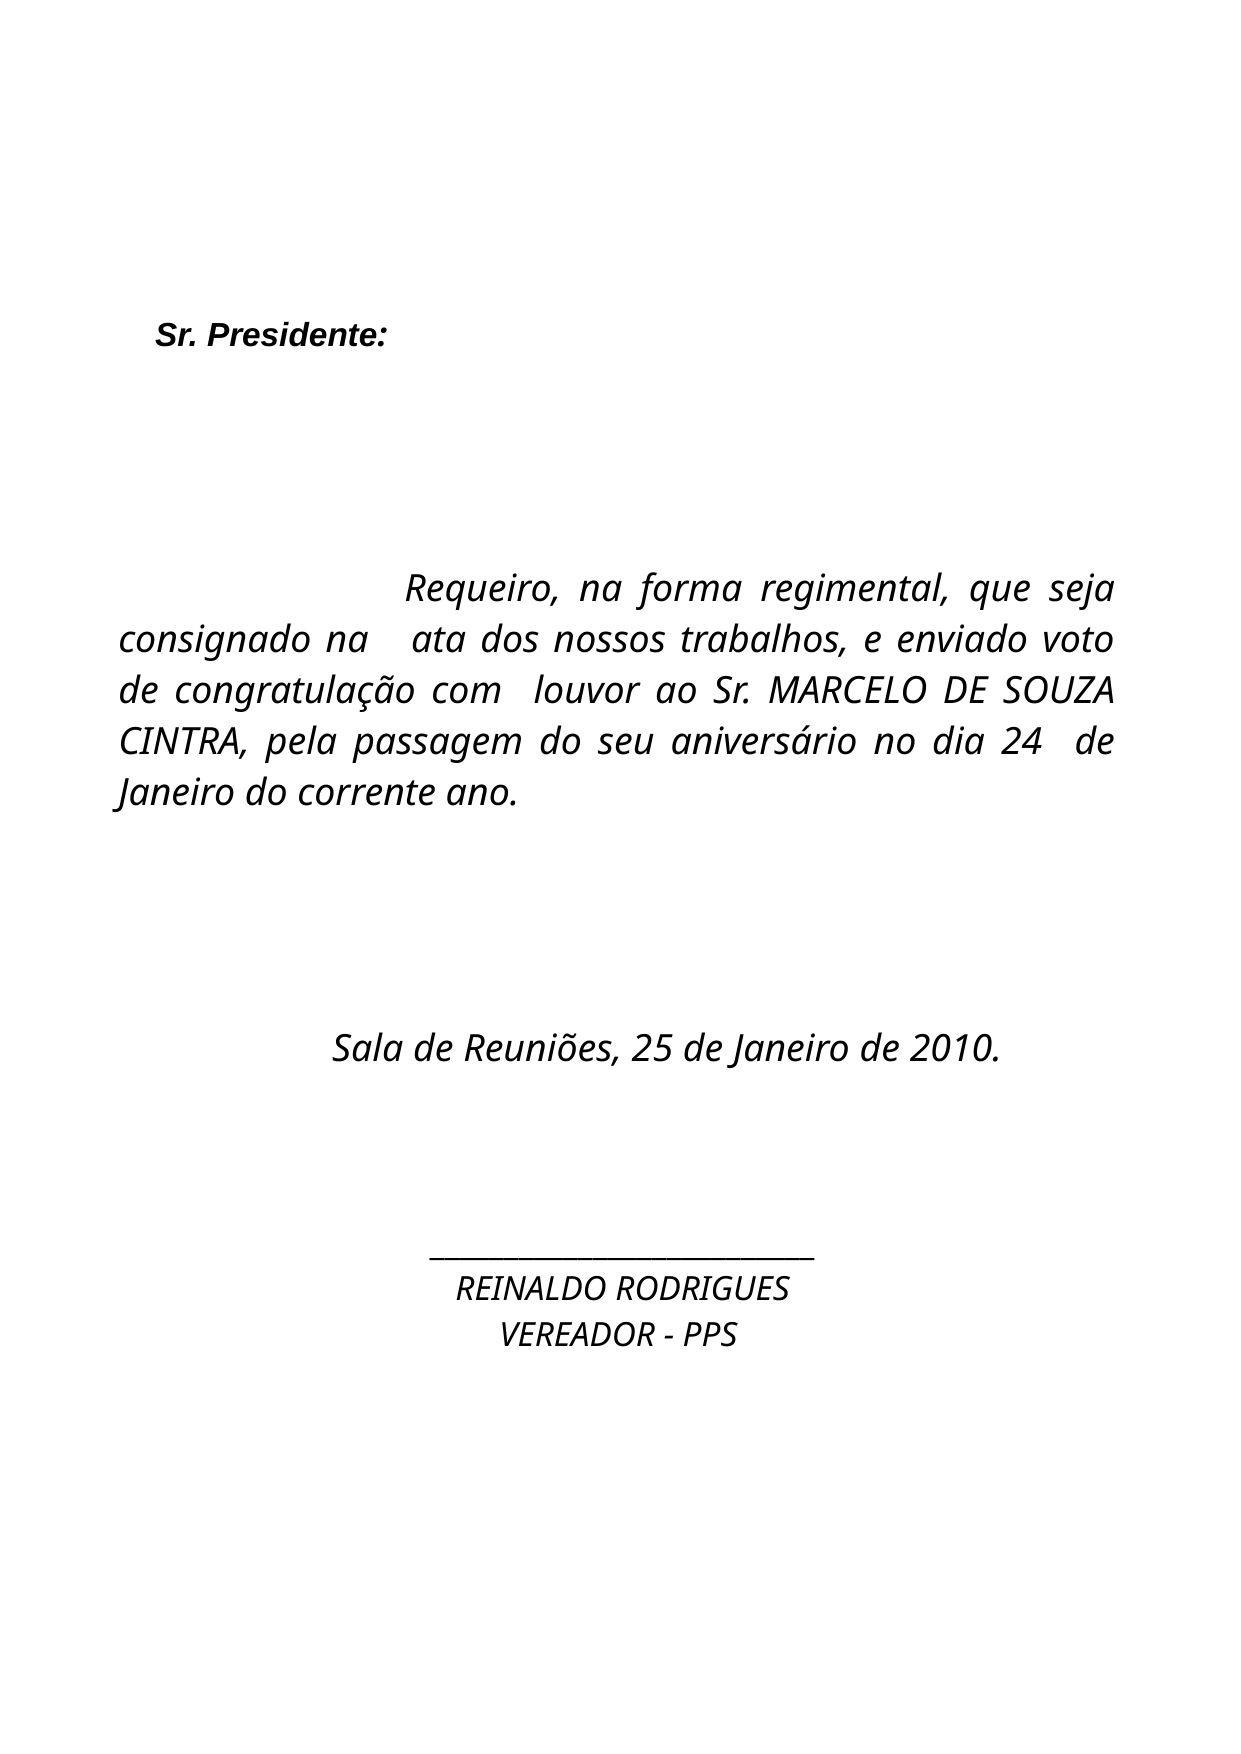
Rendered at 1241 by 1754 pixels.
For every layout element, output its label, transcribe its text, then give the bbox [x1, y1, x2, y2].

text REINALDO RODRIGUES [118, 1265, 1122, 1310]
text VEREADOR - PPS [118, 1310, 1122, 1356]
text Requeiro, na forma regimental, que seja consignado na ata dos nossos trabalhos, e enviado voto de congratulação com louvor ao Sr. MARCELO DE SOUZA CINTRA, pela passagem do seu aniversário no dia 24 de Janeiro do corrente ano. [118, 562, 1120, 817]
text __________________________ [118, 1219, 1122, 1265]
text Sr. Presidente: [118, 310, 1122, 356]
text Sala de Reuniões, 25 de Janeiro de 2010. [118, 1021, 1120, 1072]
